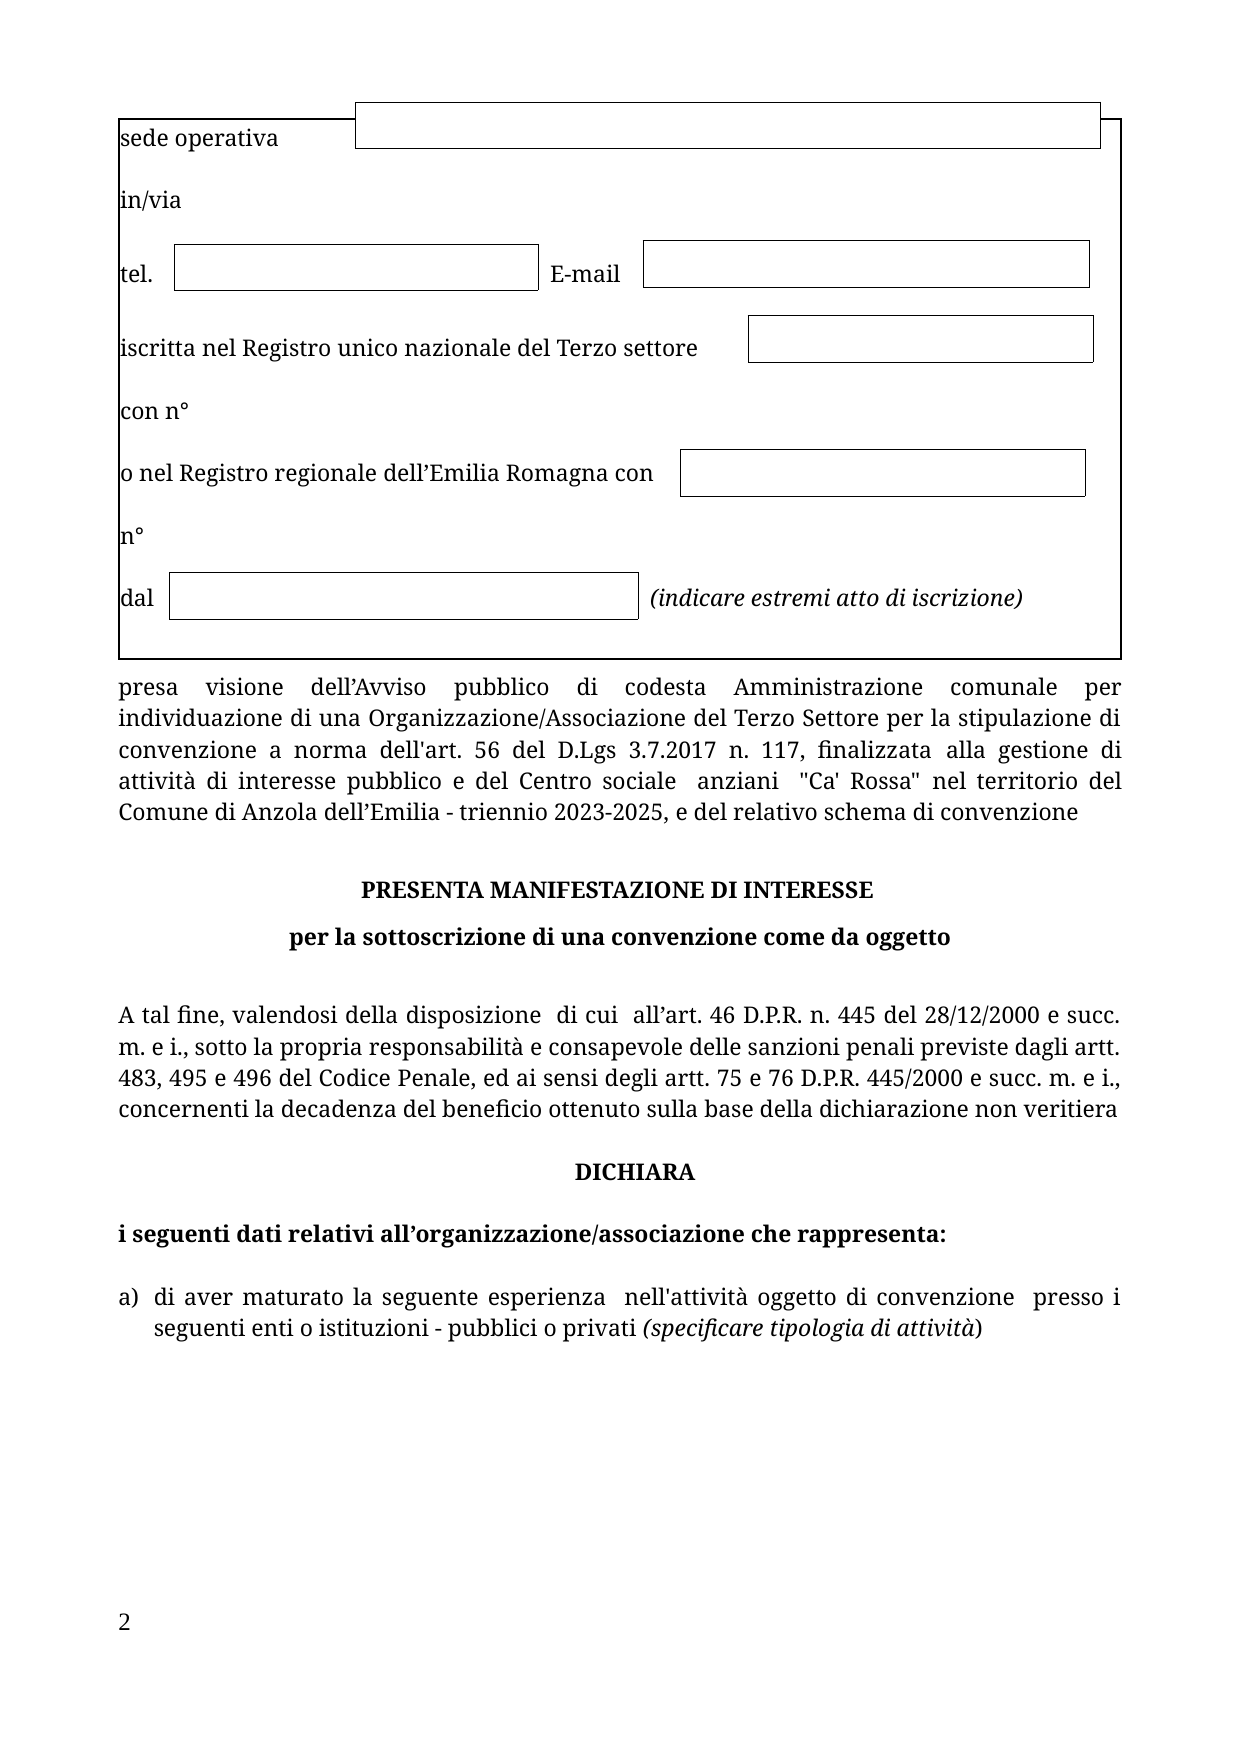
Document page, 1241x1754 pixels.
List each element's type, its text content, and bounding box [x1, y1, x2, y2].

text [175, 245, 538, 290]
text i seguenti dati relativi all’organizzazione/associazione che rappresenta: [118, 1218, 1122, 1249]
text E-mail [539, 254, 1120, 289]
text A tal fine, valendosi della disposizione di cui all’art. 46 D.P.R. n. 445 del 28/12/2000 e succ. m. e i., sotto la propria responsabilità e consapevole delle sanzioni penali previste dagli artt. 483, 495 e 496 del Codice Penale, ed ai sensi degli artt. 75 e 76 D.P.R. 445/2000 e succ. m. e i., concernenti la decadenza del beneficio ottenuto sulla base della dichiarazione non veritiera [118, 999, 1122, 1124]
text o nel Registro regionale dell’Emilia Romagna con n° [120, 453, 1120, 551]
list di aver maturato la seguente esperienza nell'attività oggetto di convenzione presso i seguenti enti o istituzioni - pubblici o privati (specificare tipologia di attività) [118, 1280, 1122, 1343]
text sede operativa in/via [120, 120, 1120, 216]
text PRESENTA MANIFESTAZIONE DI INTERESSE [118, 874, 1122, 905]
text [356, 103, 1100, 148]
text tel. [120, 254, 174, 289]
text DICHIARA [148, 1155, 1122, 1187]
text presa visione dell’Avviso pubblico di codesta Amministrazione comunale per individuazione di una Organizzazione/Associazione del Terzo Settore per la stipulazione di convenzione a norma dell'art. 56 del D.Lgs 3.7.2017 n. 117, finalizzata alla gestione di attività di interesse pubblico e del Centro sociale anziani "Ca' Rossa" nel territorio del Comune di Anzola dell’Emilia - triennio 2023-2025, e del relativo schema di convenzione [118, 671, 1122, 827]
text [681, 450, 1085, 496]
text iscritta nel Registro unico nazionale del Terzo settore con n° [120, 328, 1120, 426]
text (indicare estremi atto di iscrizione) [639, 578, 1120, 613]
text dal [120, 578, 169, 613]
text per la sottoscrizione di una convenzione come da oggetto [118, 921, 1122, 952]
text [170, 573, 638, 619]
